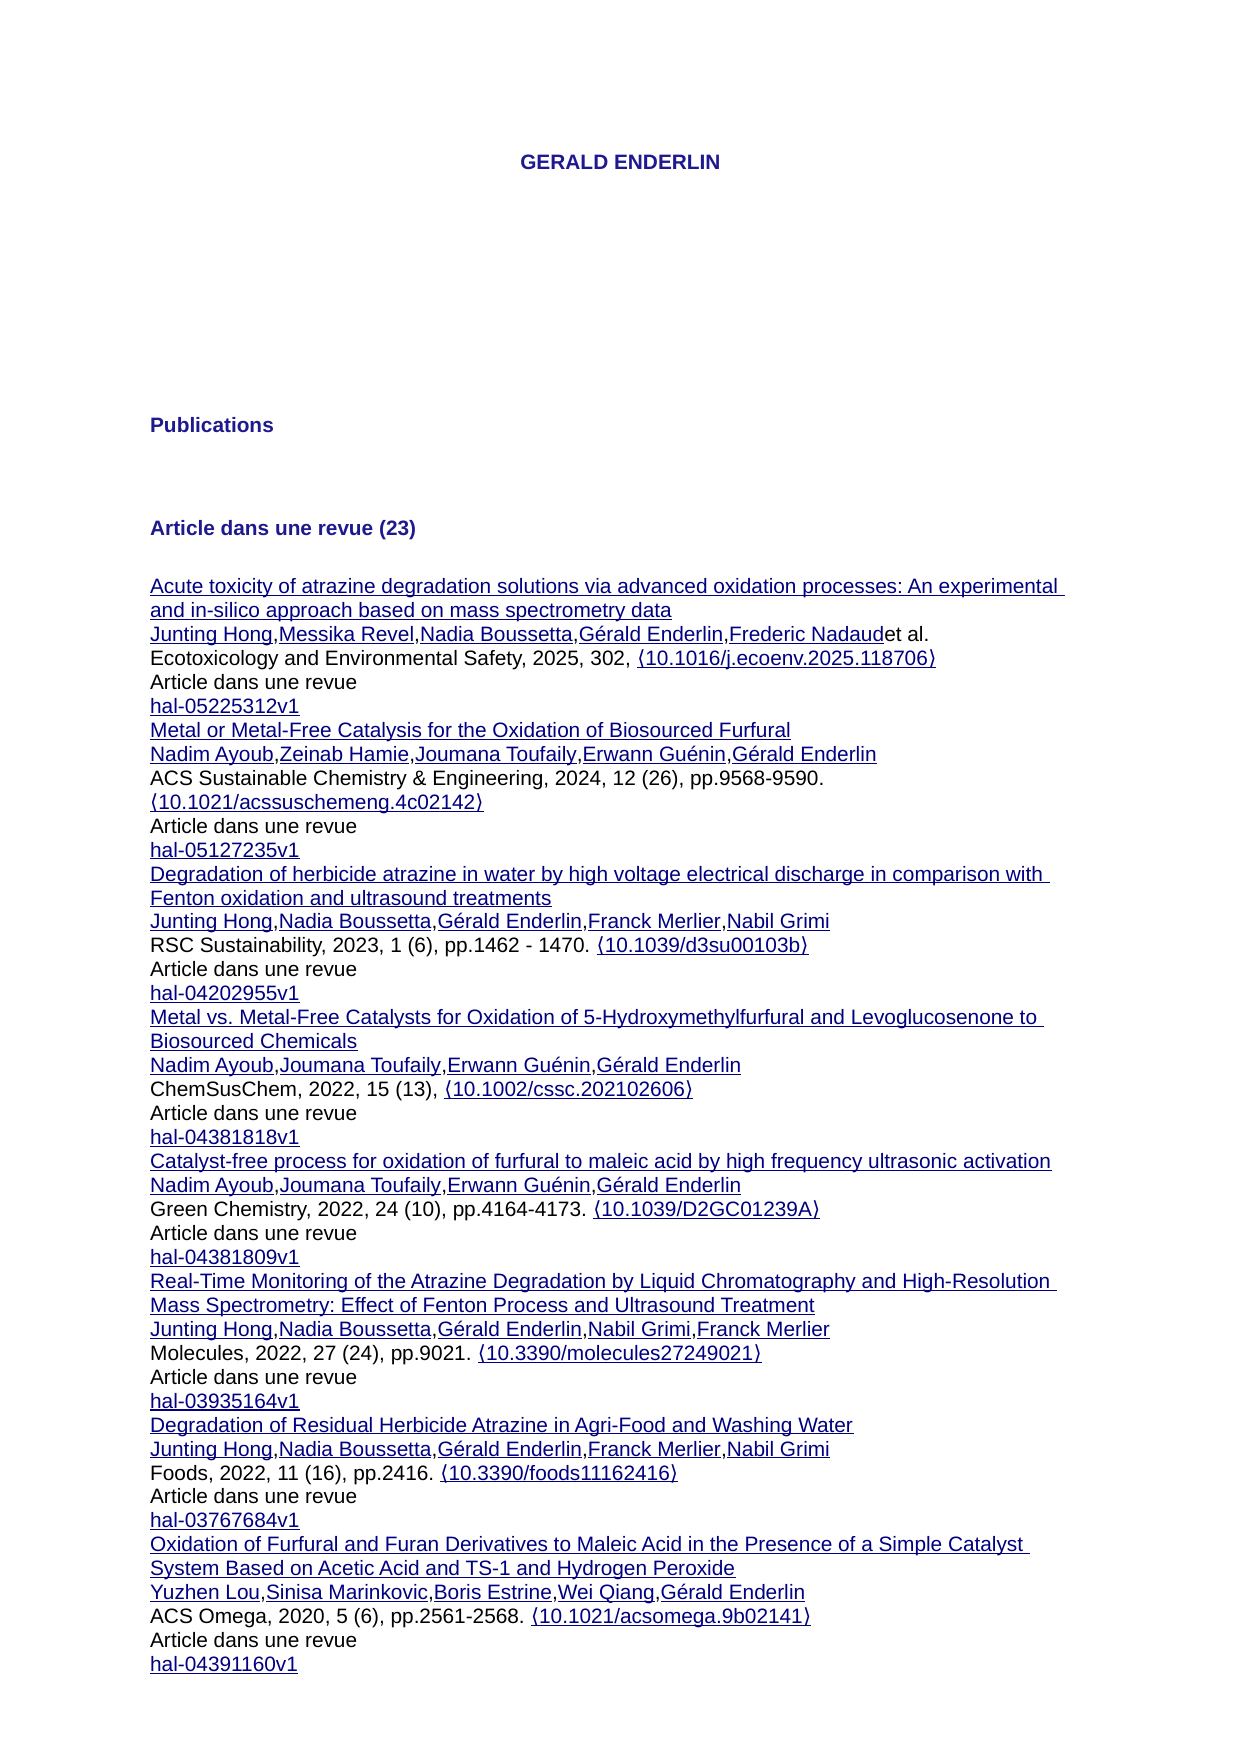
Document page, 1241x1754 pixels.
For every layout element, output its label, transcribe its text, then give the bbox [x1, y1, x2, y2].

table_header Acute toxicity of atrazine degradation solutions via advanced oxidation processes: An experimental and in-silico approach based on mass spectrometry data Junting Hong,Messika Revel,Nadia Boussetta,Gérald Enderlin,Frederic Nadaudet al. Ecotoxicology and Environmental Safety, 2025, 302, ⟨10.1016/j.ecoenv.2025.118706⟩ Article dans une revue hal-05225312v1 [150, 574, 1090, 718]
table_cell Metal vs. Metal‐Free Catalysts for Oxidation of 5‐Hydroxymethylfurfural and Levoglucosenone to Biosourced Chemicals Nadim Ayoub,Joumana Toufaily,Erwann Guénin,Gérald Enderlin ChemSusChem, 2022, 15 (13), ⟨10.1002/cssc.202102606⟩ Article dans une revue hal-04381818v1 [150, 1005, 1090, 1149]
subtitle GERALD ENDERLIN [150, 150, 1090, 174]
table_cell Oxidation of Furfural and Furan Derivatives to Maleic Acid in the Presence of a Simple Catalyst System Based on Acetic Acid and TS-1 and Hydrogen Peroxide Yuzhen Lou,Sinisa Marinkovic,Boris Estrine,Wei Qiang,Gérald Enderlin ACS Omega, 2020, 5 (6), pp.2561-2568. ⟨10.1021/acsomega.9b02141⟩ Article dans une revue hal-04391160v1 [150, 1532, 1090, 1676]
table_cell Degradation of herbicide atrazine in water by high voltage electrical discharge in comparison with Fenton oxidation and ultrasound treatments Junting Hong,Nadia Boussetta,Gérald Enderlin,Franck Merlier,Nabil Grimi RSC Sustainability, 2023, 1 (6), pp.1462 - 1470. ⟨10.1039/d3su00103b⟩ Article dans une revue hal-04202955v1 [150, 861, 1090, 1005]
table_cell Catalyst-free process for oxidation of furfural to maleic acid by high frequency ultrasonic activation Nadim Ayoub,Joumana Toufaily,Erwann Guénin,Gérald Enderlin Green Chemistry, 2022, 24 (10), pp.4164-4173. ⟨10.1039/D2GC01239A⟩ Article dans une revue hal-04381809v1 [150, 1149, 1090, 1269]
subtitle Article dans une revue (23) [150, 516, 1090, 539]
subtitle Publications [150, 412, 1090, 436]
table_cell Degradation of Residual Herbicide Atrazine in Agri-Food and Washing Water Junting Hong,Nadia Boussetta,Gérald Enderlin,Franck Merlier,Nabil Grimi Foods, 2022, 11 (16), pp.2416. ⟨10.3390/foods11162416⟩ Article dans une revue hal-03767684v1 [150, 1413, 1090, 1532]
table_cell Metal or Metal-Free Catalysis for the Oxidation of Biosourced Furfural Nadim Ayoub,Zeinab Hamie,Joumana Toufaily,Erwann Guénin,Gérald Enderlin ACS Sustainable Chemistry & Engineering, 2024, 12 (26), pp.9568-9590. ⟨10.1021/acssuschemeng.4c02142⟩ Article dans une revue hal-05127235v1 [150, 718, 1090, 861]
table_cell Real-Time Monitoring of the Atrazine Degradation by Liquid Chromatography and High-Resolution Mass Spectrometry: Effect of Fenton Process and Ultrasound Treatment Junting Hong,Nadia Boussetta,Gérald Enderlin,Nabil Grimi,Franck Merlier Molecules, 2022, 27 (24), pp.9021. ⟨10.3390/molecules27249021⟩ Article dans une revue hal-03935164v1 [150, 1269, 1090, 1412]
